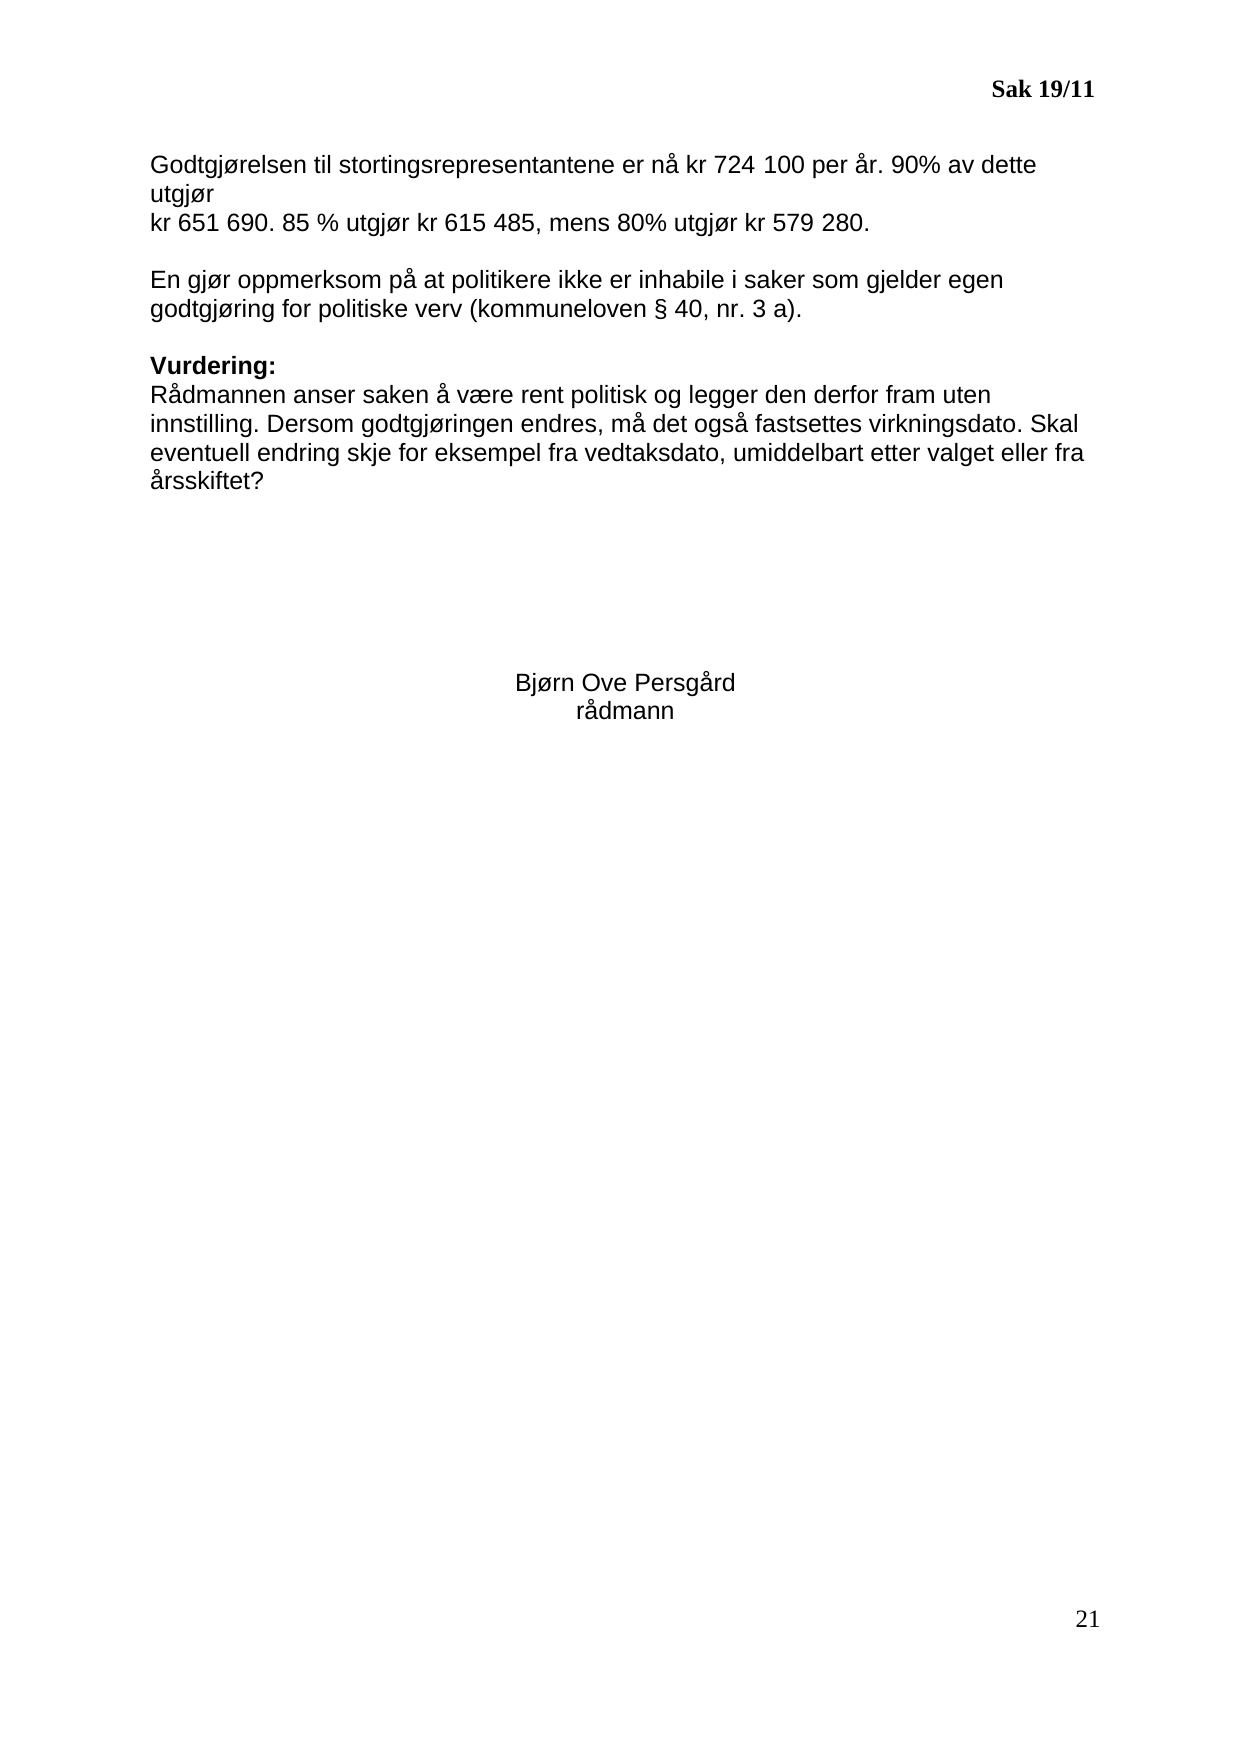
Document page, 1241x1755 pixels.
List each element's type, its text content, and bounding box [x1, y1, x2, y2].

text Godtgjørelsen til stortingsrepresentantene er nå kr 724 100 per år. 90% av dette utgjør [150, 150, 1100, 207]
text Rådmannen anser saken å være rent politisk og legger den derfor fram uten innstilling. Dersom godtgjøringen endres, må det også fastsettes virkningsdato. Skal eventuell endring skje for eksempel fra vedtaksdato, umiddelbart etter valget eller fra årsskiftet? [150, 380, 1100, 495]
text Bjørn Ove Persgård [150, 667, 1100, 696]
text En gjør oppmerksom på at politikere ikke er inhabile i saker som gjelder egen godtgjøring for politiske verv (kommuneloven § 40, nr. 3 a). [150, 265, 1100, 322]
text Vurdering: [150, 351, 1100, 380]
text kr 651 690. 85 % utgjør kr 615 485, mens 80% utgjør kr 579 280. [150, 207, 1100, 236]
text rådmann [150, 696, 1100, 725]
